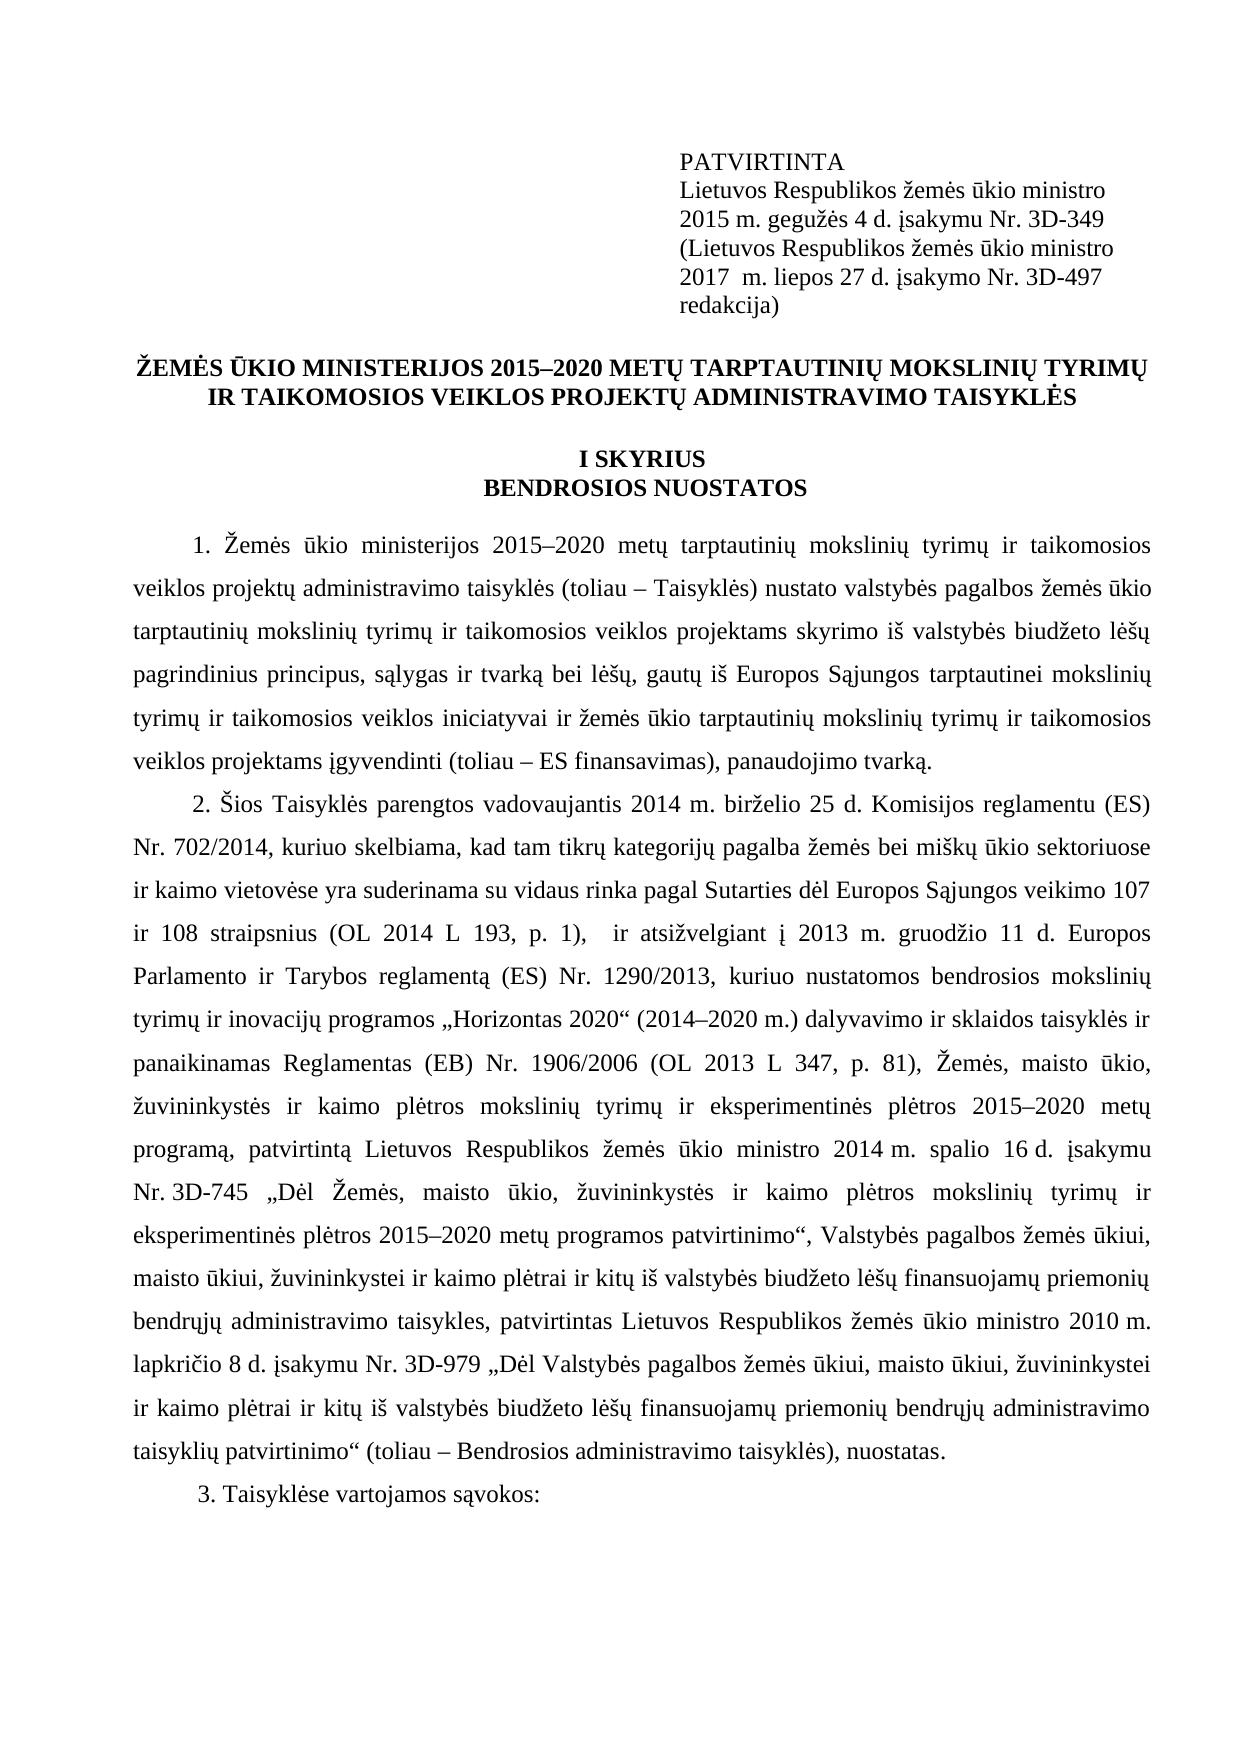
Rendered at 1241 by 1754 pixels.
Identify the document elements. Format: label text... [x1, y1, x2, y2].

text PATVIRTINTA [679, 147, 1152, 176]
text 2017 m. liepos 27 d. įsakymo Nr. 3D-497 [679, 262, 1152, 291]
text ŽEMĖS ŪKIO MINISTERIJOS 2015–2020 metų TARPTAUTINIŲ MOKSLINIŲ TYRIMŲ IR TAIKOMOSIOS VEIKLOS PROJEKTŲ ADMINISTRAVIMO TAISYKLĖS [133, 353, 1152, 410]
text (Lietuvos Respublikos žemės ūkio ministro [679, 233, 1152, 262]
text Lietuvos Respublikos žemės ūkio ministro [679, 176, 1152, 204]
text I SKYRIUS [133, 444, 1152, 473]
text 2015 m. gegužės 4 d. įsakymu Nr. 3D-349 [679, 204, 1152, 233]
text redakcija) [679, 291, 1152, 319]
text 3. Taisyklėse vartojamos sąvokos: [133, 1479, 1152, 1508]
text 2. Šios Taisyklės parengtos vadovaujantis 2014 m. birželio 25 d. Komisijos reglamentu (ES) Nr. 702/2014, kuriuo skelbiama, kad tam tikrų kategorijų pagalba žemės bei miškų ūkio sektoriuose ir kaimo vietovėse yra suderinama su vidaus rinka pagal Sutarties dėl Europos Sąjungos veikimo 107 ir 108 straipsnius (OL 2014 L 193, p. 1), ir atsižvelgiant į 2013 m. gruodžio 11 d. Europos Parlamento ir Tarybos reglamentą (ES) Nr. 1290/2013, kuriuo nustatomos bendrosios mokslinių tyrimų ir inovacijų programos „Horizontas 2020“ (2014–2020 m.) dalyvavimo ir sklaidos taisyklės ir panaikinamas Reglamentas (EB) Nr. 1906/2006 (OL 2013 L 347, p. 81), Žemės, maisto ūkio, žuvininkystės ir kaimo plėtros mokslinių tyrimų ir eksperimentinės plėtros 2015–2020 metų programą, patvirtintą Lietuvos Respublikos žemės ūkio ministro 2014 m. spalio 16 d. įsakymu Nr. 3D-745 „Dėl Žemės, maisto ūkio, žuvininkystės ir kaimo plėtros mokslinių tyrimų ir eksperimentinės plėtros 2015–2020 metų programos patvirtinimo“, Valstybės pagalbos žemės ūkiui, maisto ūkiui, žuvininkystei ir kaimo plėtrai ir kitų iš valstybės biudžeto lėšų finansuojamų priemonių bendrųjų administravimo taisykles, patvirtintas Lietuvos Respublikos žemės ūkio ministro 2010 m. lapkričio 8 d. įsakymu Nr. 3D-979 „Dėl Valstybės pagalbos žemės ūkiui, maisto ūkiui, žuvininkystei ir kaimo plėtrai ir kitų iš valstybės biudžeto lėšų finansuojamų priemonių bendrųjų administravimo taisyklių patvirtinimo“ (toliau – Bendrosios administravimo taisyklės), nuostatas. [133, 789, 1152, 1464]
text 1. Žemės ūkio ministerijos 2015–2020 metų tarptautinių mokslinių tyrimų ir taikomosios veiklos projektų administravimo taisyklės (toliau – Taisyklės) nustato valstybės pagalbos žemės ūkio tarptautinių mokslinių tyrimų ir taikomosios veiklos projektams skyrimo iš valstybės biudžeto lėšų pagrindinius principus, sąlygas ir tvarką bei lėšų, gautų iš Europos Sąjungos tarptautinei mokslinių tyrimų ir taikomosios veiklos iniciatyvai ir žemės ūkio tarptautinių mokslinių tyrimų ir taikomosios veiklos projektams įgyvendinti (toliau – ES finansavimas), panaudojimo tvarką. [133, 530, 1152, 774]
text BENDROSIOS NUOSTATOS [133, 473, 1152, 501]
